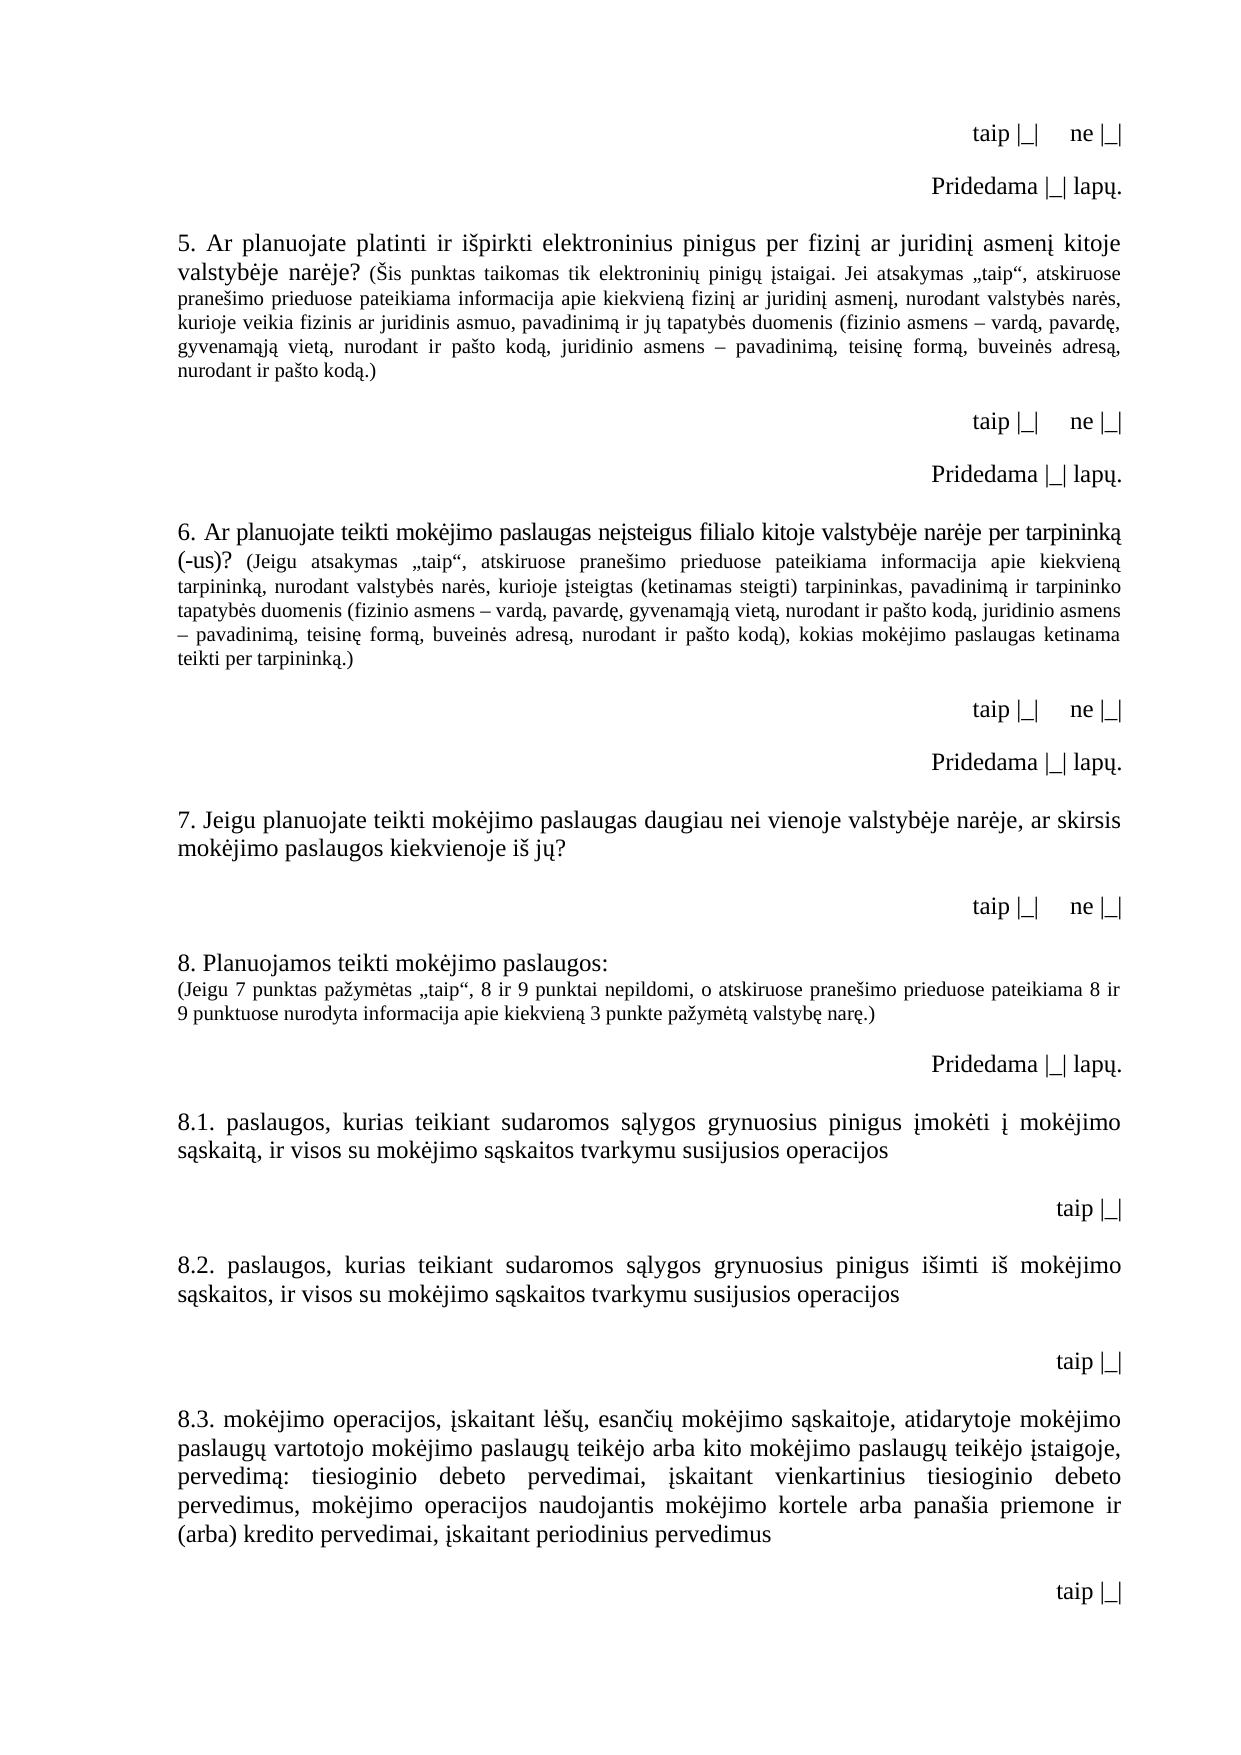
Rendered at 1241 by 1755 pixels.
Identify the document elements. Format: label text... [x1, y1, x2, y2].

text taip |_| [177, 1193, 1122, 1222]
text 8.2. paslaugos, kurias teikiant sudaromos sąlygos grynuosius pinigus išimti iš mokėjimo sąskaitos, ir visos su mokėjimo sąskaitos tvarkymu susijusios operacijos [177, 1251, 1122, 1308]
text 6. Ar planuojate teikti mokėjimo paslaugas neįsteigus filialo kitoje valstybėje narėje per tarpininką (-us)? (Jeigu atsakymas „taip“, atskiruose pranešimo prieduose pateikiama informacija apie kiekvieną tarpininką, nurodant valstybės narės, kurioje įsteigtas (ketinamas steigti) tarpininkas, pavadinimą ir tarpininko tapatybės duomenis (fizinio asmens – vardą, pavardę, gyvenamąją vietą, nurodant ir pašto kodą, juridinio asmens – pavadinimą, teisinę formą, buveinės adresą, nurodant ir pašto kodą), kokias mokėjimo paslaugas ketinama teikti per tarpininką.) [177, 517, 1122, 670]
text 5. Ar planuojate platinti ir išpirkti elektroninius pinigus per fizinį ar juridinį asmenį kitoje valstybėje narėje? (Šis punktas taikomas tik elektroninių pinigų įstaigai. Jei atsakymas „taip“, atskiruose pranešimo prieduose pateikiama informacija apie kiekvieną fizinį ar juridinį asmenį, nurodant valstybės narės, kurioje veikia fizinis ar juridinis asmuo, pavadinimą ir jų tapatybės duomenis (fizinio asmens – vardą, pavardę, gyvenamąją vietą, nurodant ir pašto kodą, juridinio asmens – pavadinimą, teisinę formą, buveinės adresą, nurodant ir pašto kodą.) [177, 228, 1122, 382]
text Pridedama |_| lapų. [177, 747, 1122, 776]
text Pridedama |_| lapų. [177, 1049, 1122, 1078]
text taip |_| [177, 1346, 1122, 1375]
text taip |_| ne |_| [177, 891, 1122, 920]
text 8.3. mokėjimo operacijos, įskaitant lėšų, esančių mokėjimo sąskaitoje, atidarytoje mokėjimo paslaugų vartotojo mokėjimo paslaugų teikėjo arba kito mokėjimo paslaugų teikėjo įstaigoje, pervedimą: tiesioginio debeto pervedimai, įskaitant vienkartinius tiesioginio debeto pervedimus, mokėjimo operacijos naudojantis mokėjimo kortele arba panašia priemone ir (arba) kredito pervedimai, įskaitant periodinius pervedimus [177, 1404, 1122, 1548]
text Pridedama |_| lapų. [177, 171, 1122, 200]
text taip |_| [177, 1576, 1122, 1605]
text 8. Planuojamos teikti mokėjimo paslaugos: [177, 948, 1122, 977]
text (Jeigu 7 punktas pažymėtas „taip“, 8 ir 9 punktai nepildomi, o atskiruose pranešimo prieduose pateikiama 8 ir 9 punktuose nurodyta informacija apie kiekvieną 3 punkte pažymėtą valstybę narę.) [177, 977, 1122, 1025]
text Pridedama |_| lapų. [177, 459, 1122, 488]
text taip |_| ne |_| [177, 694, 1122, 723]
text taip |_| ne |_| [177, 406, 1122, 435]
text taip |_| ne |_| [177, 118, 1122, 147]
text 7. Jeigu planuojate teikti mokėjimo paslaugas daugiau nei vienoje valstybėje narėje, ar skirsis mokėjimo paslaugos kiekvienoje iš jų? [177, 805, 1122, 862]
text 8.1. paslaugos, kurias teikiant sudaromos sąlygos grynuosius pinigus įmokėti į mokėjimo sąskaitą, ir visos su mokėjimo sąskaitos tvarkymu susijusios operacijos [177, 1107, 1122, 1164]
